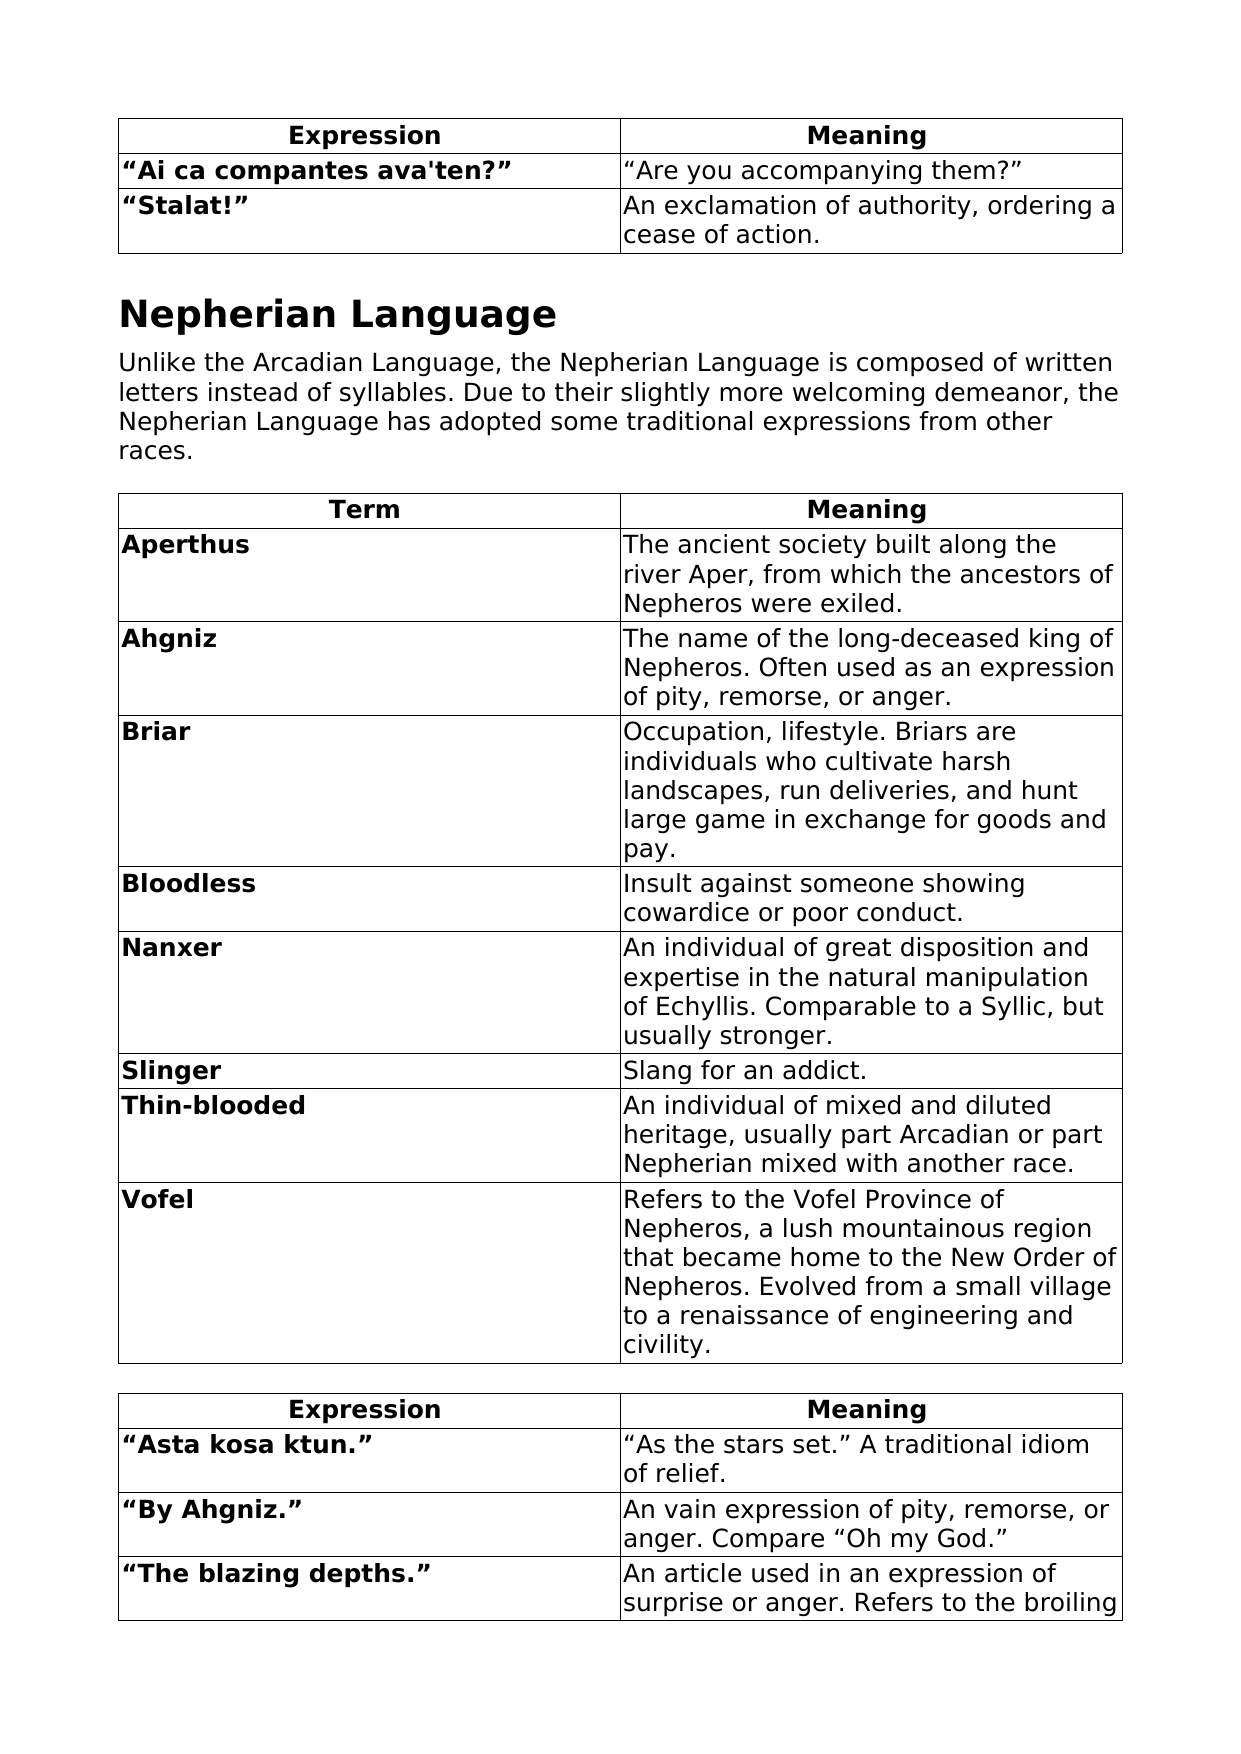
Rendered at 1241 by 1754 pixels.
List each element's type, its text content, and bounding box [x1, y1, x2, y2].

table_cell “Are you accompanying them?” [621, 154, 1122, 188]
subtitle Nepherian Language [118, 292, 1122, 336]
text Unlike the Arcadian Language, the Nepherian Language is composed of written letters instead of syllables. Due to their slightly more welcoming demeanor, the Nepherian Language has adopted some traditional expressions from other races. [118, 349, 1122, 465]
table_cell An individual of great disposition and expertise in the natural manipulation of Echyllis. Comparable to a Syllic, but usually stronger. [621, 932, 1122, 1053]
table_cell Bloodless [119, 867, 620, 931]
table_header Meaning [621, 119, 1122, 153]
table_cell Vofel [119, 1183, 620, 1363]
table_cell Slinger [119, 1054, 620, 1088]
table_cell Refers to the Vofel Province of Nepheros, a lush mountainous region that became home to the New Order of Nepheros. Evolved from a small village to a renaissance of engineering and civility. [621, 1183, 1122, 1363]
table_header Meaning [621, 1394, 1122, 1427]
table_cell Briar [119, 716, 620, 866]
table_cell “The blazing depths.” [119, 1557, 620, 1620]
table_header Expression [119, 119, 620, 153]
table_header Meaning [621, 494, 1122, 528]
table_header Term [119, 494, 620, 528]
table_cell An vain expression of pity, remorse, or anger. Compare “Oh my God.” [621, 1493, 1122, 1556]
table_cell Slang for an addict. [621, 1054, 1122, 1088]
table_cell “Asta kosa ktun.” [119, 1429, 620, 1492]
table_cell Occupation, lifestyle. Briars are individuals who cultivate harsh landscapes, run deliveries, and hunt large game in exchange for goods and pay. [621, 716, 1122, 866]
table_cell Thin-blooded [119, 1089, 620, 1182]
table_cell “Ai ca compantes ava'ten?” [119, 154, 620, 188]
table_cell An individual of mixed and diluted heritage, usually part Arcadian or part Nepherian mixed with another race. [621, 1089, 1122, 1182]
table_cell “As the stars set.” A traditional idiom of relief. [621, 1429, 1122, 1492]
table_cell The name of the long-deceased king of Nepheros. Often used as an expression of pity, remorse, or anger. [621, 622, 1122, 714]
table_cell An article used in an expression of surprise or anger. Refers to the broiling [621, 1557, 1122, 1620]
table_cell Insult against someone showing cowardice or poor conduct. [621, 867, 1122, 931]
table_header Expression [119, 1394, 620, 1427]
table_cell The ancient society built along the river Aper, from which the ancestors of Nepheros were exiled. [621, 529, 1122, 621]
table_cell Aperthus [119, 529, 620, 621]
table_cell Ahgniz [119, 622, 620, 714]
table_cell Nanxer [119, 932, 620, 1053]
table_cell An exclamation of authority, ordering a cease of action. [621, 189, 1122, 253]
table_cell “Stalat!” [119, 189, 620, 253]
table_cell “By Ahgniz.” [119, 1493, 620, 1556]
